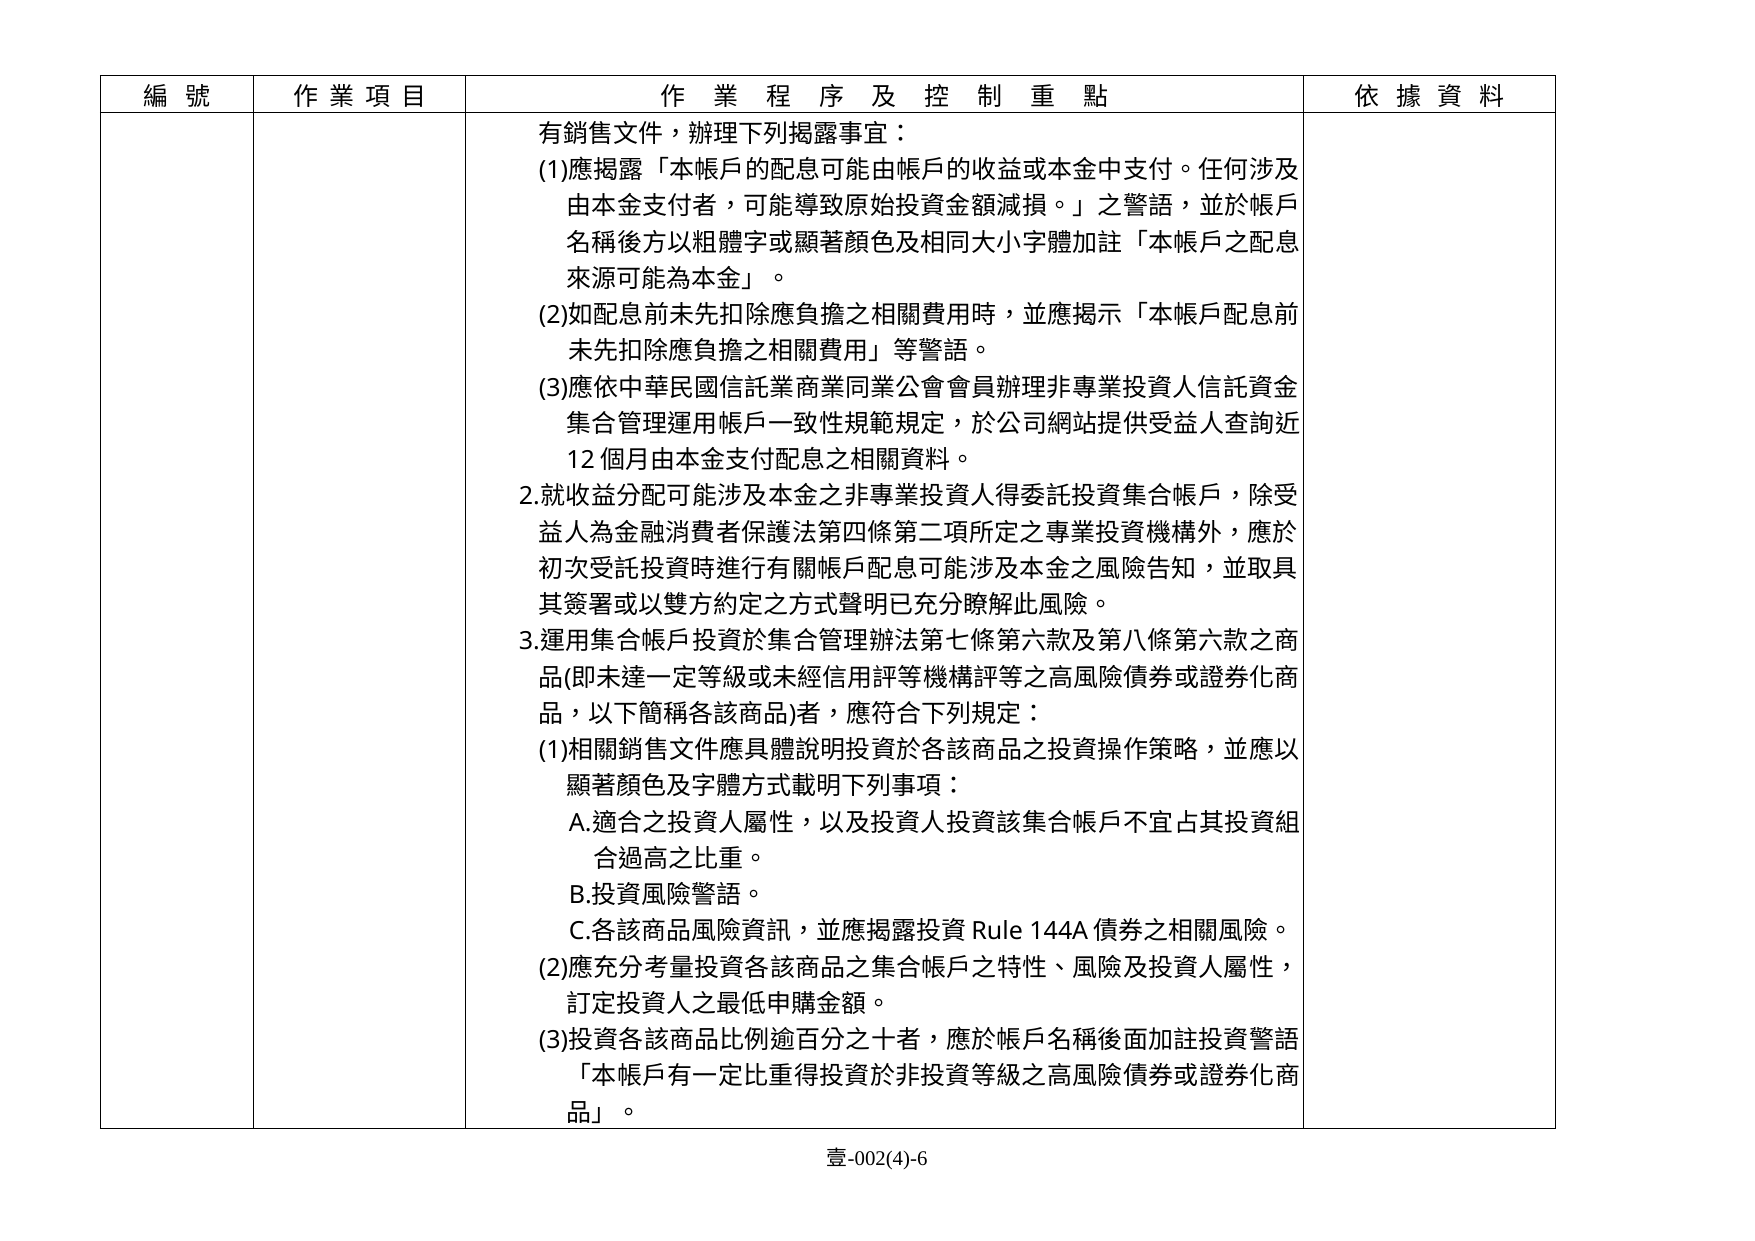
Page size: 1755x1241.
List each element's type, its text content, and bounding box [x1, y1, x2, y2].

table_cell [1304, 113, 1555, 1128]
table_cell 一、作業程序 (一)集合管理運用帳戶(以下簡稱集合帳戶)設置作業 1.設置非專業投資人得委託投資之集合帳戶前，應依信託資金集合管理運用管理辦法(以下簡稱集合管理辦法)之規定函送信託公會轉報主管機關核准。 2.設置限專業投資人委託投資之集合帳戶，應於確認信託資金加入該帳戶之日起五個營業日內，依集合管理辦法之規定向主管機關申報備查。 3.集合帳戶信託財產運用於證券交易法第六條規定之有價證券達新臺幣一千五百萬元以上者，應依相關規定申請兼營證券投資顧問業務。 4.設置外幣計價之集合帳戶前，應經中央銀行同意。 (二)簽約作業 1.委託人加入集合帳戶，除先依相關規定簽訂信託契約外，且應與委託人簽訂集合帳戶約定條款，並徵提印鑑卡，由經辦建檔經委託人確認簽章。 2.集合帳戶約定條款由經辦核印無誤後應經主管審核簽章。 (三)集合帳戶之加入作業 1.委託人授權信託業全權代為決定加入集合帳戶時，應依照信託契約約定辦理，加入作業應經主管覆核。 2.委託人逐筆以指示書或其他約定方式指定加入時，應以簽蓋原留印鑑之指示書或依信託契約約定方式，由經辦核印及主管覆核後，辦理加入手續。 3.將加入資料鍵入檔案及收妥款項，經主管覆核後完成加入作業。 4.全行結帳後產出各項日結報表，核對無誤後經主管覆核簽章後歸檔留存。 (四)集合帳戶之退出／沖正作業 1.委託人授權信託業全權代為決定退出集合帳戶時應依照信託契約約定辦理，退出作業應經主管覆核。 2.委託人逐筆以指示書或其他約定方式指定退出，應以簽蓋原留印鑑之指示書或依信託契約約定方式，經辦核印及主管覆核後，辦理退出手續，退出時應依適用淨值計算該應返還受益人之信託資金金額。 3.全行結帳後產出日結報表，核對無誤後經主管覆核簽章後歸檔留存。 4.沖正作業只能由原分行具系統權限之主管執行，且只限當日帳或次日帳。 5.系統沖正作業完成時，即應收回原簽發之指示書，並將款項直接轉入原帳戶。 (五)信託財產之管理與運用 1.辦理非專業投資人得委託投資之集合帳戶，其信託財產之運用，應遵守下列規定： (1)銀行存款，該銀行之信用評等應達一定等級以上；如存放於境外銀行者，其資本或資產之排名應居全世界銀行前五百名以內。 (2)境外短期票券，其債務人(發行人、保證人或承兌人)短期債務信用評等應達一定等級以上。 (3)境外政府債券，其發行國家主權評等應達一定等級以上。 (4)境外金融債券、上市與上櫃公司發行之公司債、證券化商品，其發行人或保證人之長期債務信用評等及債券之債務發行評等應達一定等級以上。 (5)附條件交易以前述(2)為標的者，交易相對人短期債務信用評等應達一定等級以上；以前述(3)、(4)為標的者，交易相對人長期債務信用評等應達一定等級以上。 (6)投資於前述(3)、(4)未達一定等級或未經信用評等機構評等者，應符合下列規定： A.投資總額不得超過帳戶淨資產價值之百分之十。 B.投資於符合美國Rule 144A規定之債券(以下簡稱 Rule 144A債券)總金額不得超過帳戶淨資產價值之百分之五，且該債券應附有自買進日起一年內將公開募集銷售之轉換權。 2.辦理限專業投資人委託投資之集合帳戶，其信託財產之運用，應遵守下列規定： (1)銀行存款，該銀行之信用評等應達一定等級以上。 (2)境外短期票券，其債務人(發行人、保證人或承兌人)短期債務信用評等應達一定等級以上。 (3)境外政府債券，其發行國家主權評等應達一定等級以上。 (4)境外金融債券、上市與上櫃公司發行之公司債、證券化商品，其發行人或保證人之長期債務信用評等或債券之債務發行評等應達一定等級以上。 (5)附條件交易以前述(2)為標的者，交易相對人短期債務信用評等應達一定等級以上；以前述(3)、(4)為標的者，交易相對人長期債務信用評等應達一定等級以上。 (6)投資於前述(3)、(4)未達一定等級或未經信用評等機構評等者，應符合下列規定： A.投資總額不得超過帳戶淨資產價值之百分之二十。 B.投資於Rule 144A債券總金額不得超過帳戶淨資產價值之百分之十，且該債券應附有自買進日起一年內將公開募集銷售之轉換權。 3.個別集合帳戶信託財產之運用應依其經主管機關核准或備查之管理及運用計畫與約定條款辦理，所投資標的之金額或比率應符合集合管理辦法第九條之相關規定。 4.個別集合帳戶持有流動性資產之範圍應以下列為限並占其淨資產價值百分之五以上： (1)現金及銀行存款。 (2)公債。 (3)短期票券。 (4)其他經主管機關洽商中央銀行同意之資產。 5.信託財產投資運用決定及交易執行作業： (1)投資分析報告應記載分析基礎、根據及投資建議。 (2)投資決定紀錄應記載買賣標的之種類、金額、利率與期間。 (3)定期提出檢討報告。 (4)交易執行依投資決定書執行之，且予以錄音；投資決定書應逐日歸檔。 (六)作業管理 1.除約定條款另有約定外，應於每一營業日就各集合帳戶分別計算其每一信託受益權之淨資產價值，就非專業投資人得委託投資之集合帳戶，並應於次一營業日辦理公告。 2.獲配收益時，核對參與分配單位數是否與帳列之單位數相符，若是則可於收到扣繳憑單後轉開並寄發予受益人。 3.應就各集合帳戶分別造具帳簿，載明該帳戶之處理狀況，並定期編製運用狀況報告書。 4.應於每月終了後十個營業日內，就各集合帳戶分別編具月報送信託公會。 5.應於會計年度終了後四個月內編具年度決算報告，經會計師查核簽證後送信託公會，且通知委託人及受益人。如設有信託監察人者，該決算報告應先經其承認。 (七)集合帳戶之變更、合併及終止作業 1.集合帳戶之變更、合併及終止應依集合管理辦法相關規定向主管機關申請核准或申報備查，並依規定辦理公告或通知。 2.集合帳戶於主管機關核准或備查清算後，應依集合管理辦法辦理清算相關事宜。 (八)契約變更或終止、違約及賠償準備金事宜之處理 契約變更應依不同契約性質作不同之處理，遇有違約情形，應妥善處理並報告權責主管。 (九)揭露事項 1.應就收益分配可能涉及本金之非專業投資人得委託投資集合帳戶之所有銷售文件，辦理下列揭露事宜： (1)應揭露「本帳戶的配息可能由帳戶的收益或本金中支付。任何涉及由本金支付者，可能導致原始投資金額減損。」之警語，並於帳戶名稱後方以粗體字或顯著顏色及相同大小字體加註「本帳戶之配息來源可能為本金」。 (2)如配息前未先扣除應負擔之相關費用時，並應揭示「本帳戶配息前未先扣除應負擔之相關費用」等警語。 (3)應依中華民國信託業商業同業公會會員辦理非專業投資人信託資金集合管理運用帳戶一致性規範規定，於公司網站提供受益人查詢近12個月由本金支付配息之相關資料。 2.就收益分配可能涉及本金之非專業投資人得委託投資集合帳戶，除受益人為金融消費者保護法第四條第二項所定之專業投資機構外，應於初次受託投資時進行有關帳戶配息可能涉及本金之風險告知，並取具其簽署或以雙方約定之方式聲明已充分瞭解此風險。 3.運用集合帳戶投資於集合管理辦法第七條第六款及第八條第六款之商品(即未達一定等級或未經信用評等機構評等之高風險債券或證券化商品，以下簡稱各該商品)者，應符合下列規定： (1)相關銷售文件應具體說明投資於各該商品之投資操作策略，並應以顯著顏色及字體方式載明下列事項： A.適合之投資人屬性，以及投資人投資該集合帳戶不宜占其投資組合過高之比重。 B.投資風險警語。 C.各該商品風險資訊，並應揭露投資Rule 144A債券之相關風險。 (2)應充分考量投資各該商品之集合帳戶之特性、風險及投資人屬性，訂定投資人之最低申購金額。 (3)投資各該商品比例逾百分之十者，應於帳戶名稱後面加註投資警語「本帳戶有一定比重得投資於非投資等級之高風險債券或證券化商品」。 控制重點 (一)設置非專業投資人得委託投資之集合帳戶前，是否依集合管理辦法之規定經主管機關核准？ (二)設置限專業投資人委託投資之集合帳戶，是否於確認信託資金加入該帳戶之日起五個營業日內，依集合管理辦法之規定向主管機關申報備查？ (三)集合帳戶信託財產運用於證券交易法第六條規定之有價證券達新臺幣一千五百萬元以上者，是否依相關規定申請兼營證券投資顧問業務？ (四)設置外幣計價之集合帳戶前，是否經中央銀行同意？ (五)就委託人加入集合帳戶，是否依相關規定簽訂信託契約及集合帳戶約定條款，並徵提印鑑卡，由經辦建檔經委託人確認簽章？ (六)委託人退出集合帳戶，是否憑原留印鑑填妥退出指示書或依信託契約約定方式，經核印及主管覆核後，辦理退出手續？ (七)日結後系統自動產出加入／退出交易彙總表、及其他相關報表等，是否經主管覆核簽章後作適當之處理？ (八)委託人加入時，是否就加入信託金額依適用淨值計算其信託受益權單位數並計入各委託人帳戶？退出時是否就其退出受益權單位數依適用淨值計算應返還各委託人之信託金額？加入／退出作業，是否由主管覆核無誤後辦理？ (九)辦理非專業投資人得委託投資之集合帳戶，其信託財產之運用，是否遵守下列規定？ 1.銀行存款，該銀行之信用評等應達一定等級以上；如存放於境外銀行者，其資本或資產之排名應居全世界銀行前五百名以內。 2.境外短期票券，其債務人(發行人、保證人或承兌人)短期債務信用評等應達一定等級以上。 3.境外政府債券，其發行國家主權評等應達一定等級以上。 4.境外金融債券、上市與上櫃公司發行之公司債、證券化商品，其發行人或保證人之長期債務信用評等及債券之債務發行評等應達一定等級以上。 5.附條件交易以前述2為標的者，交易相對人短期債務信用評等應達一定等級以上；以前述3、4為標的者，交易相對人長期債務信用評等應達一定等級以上。 6.投資於前述3、4未達一定等級或未經信用評等機構評等者，應符合下列規定： (1)投資總額不得超過帳戶淨資產價值之百分之十。 (2)投資於Rule 144A債券總金額不得超過帳戶淨資產價值之百分之五，且該債券應附有自買進日起一年內將公開募集銷售之轉換權。 (十)辦理限專業投資人委託投資之集合帳戶，其信託財產之運用，是否遵守下列規定？ 1.銀行存款，該銀行之信用評等應達一定等級以上。 2.境外短期票券，其債務人(發行人、保證人或承兌人)短期債務信用評等應達一定等級以上。 3.境外政府債券，其發行國家主權評等應達一定等級以上。 4.境外金融債券、上市與上櫃公司發行之公司債、證券化商品，其發行人或保證人之長期債務信用評等或債券之債務發行評等應達一定等級以上。 5.附條件交易以前述2為標的者，交易相對人短期債務信用評等應達一定等級以上；以前述3、4為標的者，交易相對人長期債務信用評等應達一定等級以上。 6.投資於前述3、4未達一定等級或未經信用評等機構評等者，應符合下列規定： (1)投資總額不得超過帳戶淨資產價值之百分之二十。 (2)投資於Rule 144A債券總金額不得超過帳戶淨資產價值之百分之十，且該債券應附有自買進日起一年內將公開募集銷售之轉換權。 (十一)個別集合帳戶信託財產之運用是否依其經主管機關核准或備查之管理及運用計畫與約定條款辦理？所投資標的之金額或比率是否符合集合管理辦法第九條之相關規定？ (十二)個別集合帳戶持有流動性資產之範圍是否以下列為限並占其淨資產價值百分之五以上？ 1.現金及銀行存款。 2.公債。 3.短期票券。 4.其他經主管機關洽商中央銀行同意之資產。 (十三)信託財產之投資運用是否依投資分析報告(應記載分析基礎、根據及投資建議)決定之？另投資決定紀錄是否記載買賣標的之種類、金額、利率與期間，並定期提出檢討報告？ (十四)交易執行是否依投資決定書執行，且予以錄音；另投資決定書是否逐日歸檔？ (十五)除約定條款另有約定外，是否於每一營業日就各集合帳戶分別計算其每一信託受益權之淨資產價值？就非專業投資人得委託投資之集合帳戶，是否於次一營業日辦理公告？ (十六)是否就各集合帳戶分別造具帳簿，載明該帳戶之處理狀況，並定期編製運用狀況報告書？ (十七)是否於每月終了後十個營業日內，就各集合帳戶分別編具月報送信託公會？ (十八)是否於會計年度終了後四個月內編具年度決算報告，經會計師查核簽證後送信託公會，且通知委託人及受益人？如設有信託監察人者，該決算報告是否先經其承認？ (十九)集合帳戶變更、合併或終止時，是否依集合管理辦法相關規定向主管機關申請核准或申報備查，並依規定辦理公告或通知？ (二十)集合帳戶於主管機關核准或備查清算後，是否依集合管理辦法辦理清算相關事宜？ (二十一)是否就收益分配可能涉及本金之非專業投資人得委託投資集合帳戶之所有銷售文件，辦理下列揭露事宜？ 1.揭露「本帳戶的配息可能由帳戶的收益或本金中支付。任何涉及由本金支付者，可能導致原始投資金額減損。」之警語，並於帳戶名稱後方以粗體字或顯著顏色及相同大小字體加註「本帳戶之配息來源可能為本金」。 2.如配息前未先扣除應負擔之相關費用時，揭示「本帳戶配息前未先扣除應負擔之相關費用」等警語。 3.依中華民國信託業商業同業公會會員辦理非專業投資人信託資金集合管理運用帳戶一致性規範規定，於公司網站提供受益人查詢近12個月由本金支付配息之相關資料。 (二十二)就收益分配可能涉及本金之非專業投資人得委託投資集合帳戶，除受益人為金融消費者保護法第四條第二項所定之專業投資機構外，是否於初次受託投資時進行有關帳戶配息可能涉及本金之風險告知，並取具其簽署或以雙方約定之方式聲明已充分瞭解此風險？ (二十三)集合帳戶投資於各該商品時，是否符合下列規定？ 1.相關銷售文件應具體說明投資於各該商品之投資操作策略，並應以顯著顏色及字體方式載明下列事項： (1)適合之投資人屬性，以及投資人投資該集合帳戶不宜占其投資組合過高之比重。 (2)投資風險警語。 (3)各該商品風險資訊，並應揭露投資Rule 144A債券之相關風險。 2.應充分考量投資各該商品之集合帳戶之特性、風險及投資人屬性，訂定投資人之最低申購金額。 3.投資各該商品比例逾百分之十者，應於帳戶名稱後面加註投資警語「本帳戶有一定比重得投資於非投資等級之高風險債券或證券化商品」。 [466, 113, 1303, 1128]
table_cell [101, 113, 253, 1128]
table_header 作 業 程 序 及 控 制 重 點 [466, 76, 1303, 112]
table_header 作 業 項 目 [254, 76, 465, 112]
table_cell [254, 113, 465, 1128]
table_header 編 號 [101, 76, 253, 112]
table_header 依 據 資 料 [1304, 76, 1555, 112]
